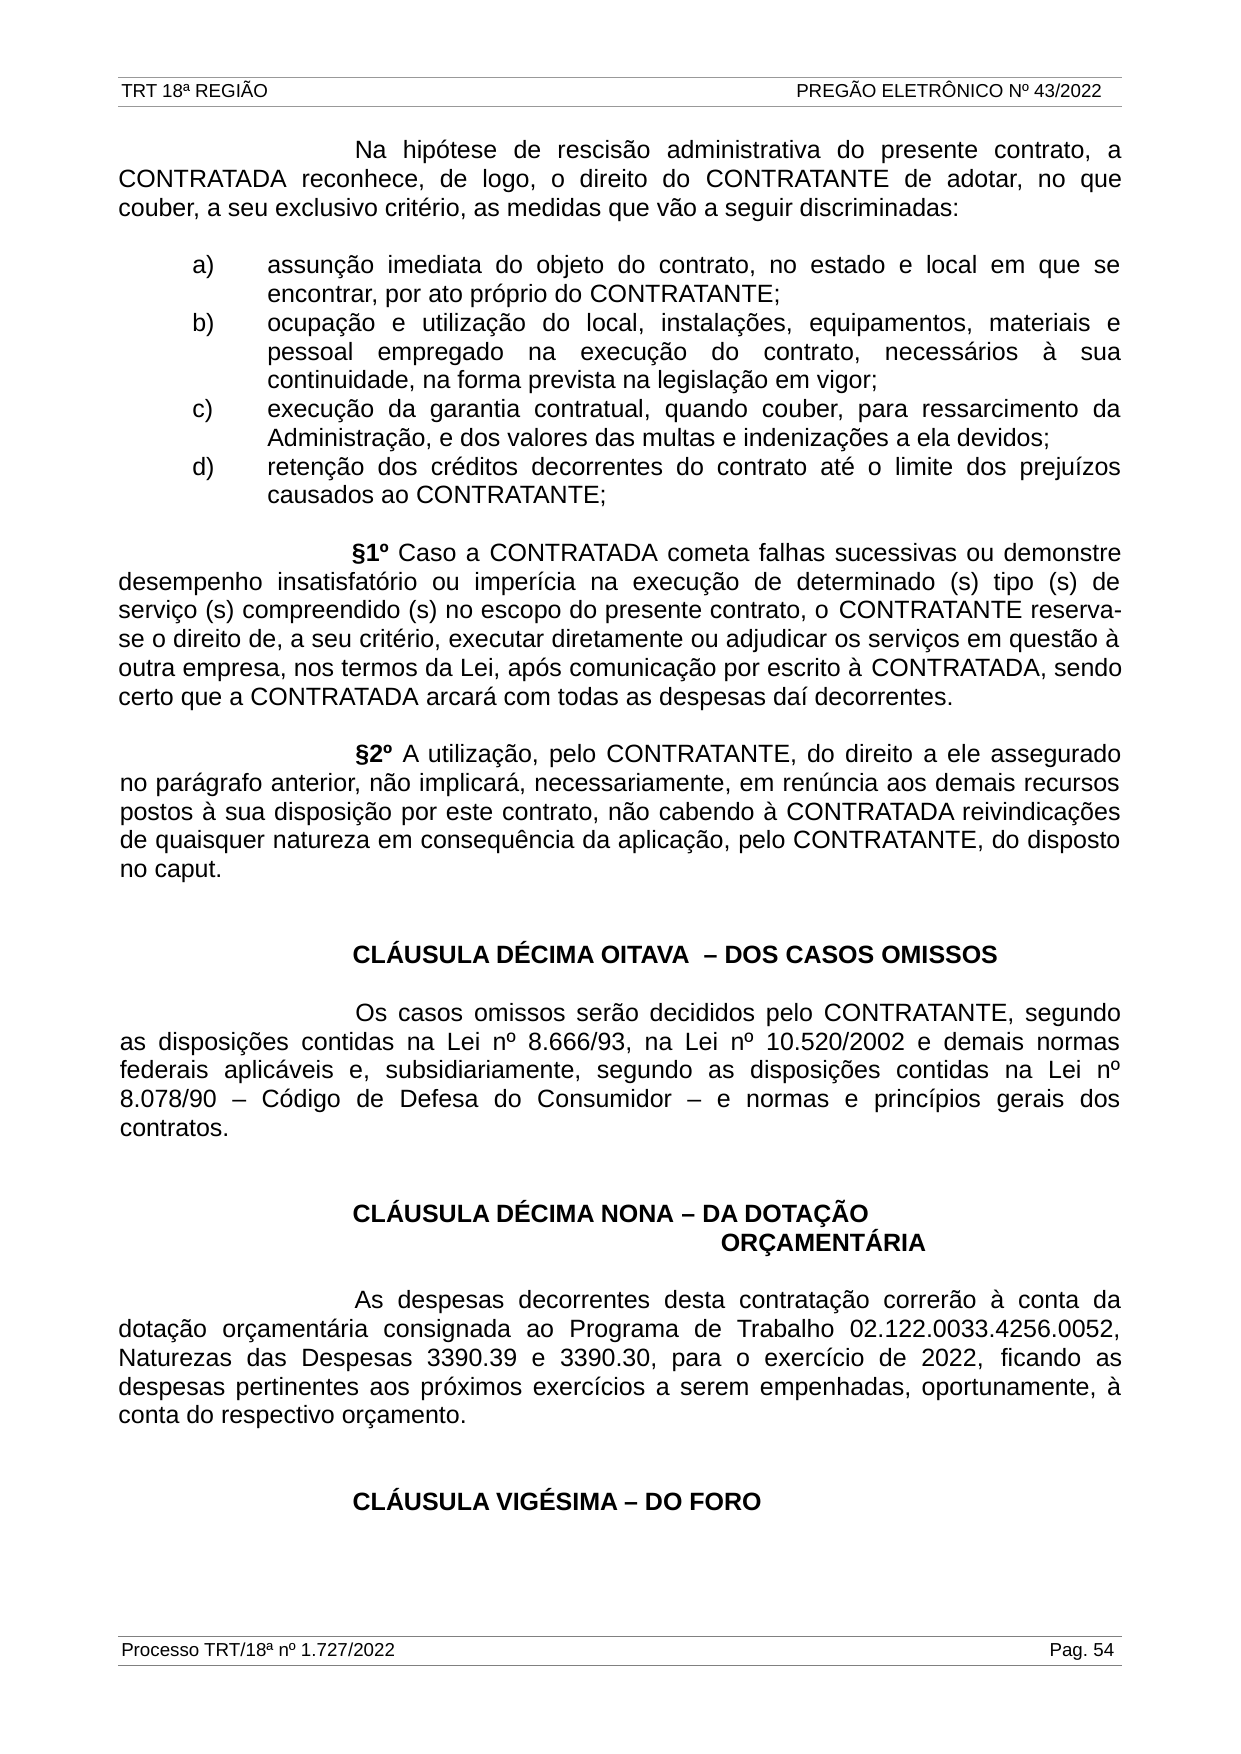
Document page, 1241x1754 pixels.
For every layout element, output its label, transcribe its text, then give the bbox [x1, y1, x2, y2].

list execução da garantia contratual, quando couber, para ressarcimento da Administração, e dos valores das multas e indenizações a ela devidos; [192, 394, 1122, 452]
text CLÁUSULA DÉCIMA OITAVA – DOS CASOS OMISSOS [118, 941, 1122, 969]
list ocupação e utilização do local, instalações, equipamentos, materiais e pessoal empregado na execução do contrato, necessários à sua continuidade, na forma prevista na legislação em vigor; [192, 308, 1122, 394]
text ORÇAMENTÁRIA [118, 1228, 1122, 1257]
text §2º A utilização, pelo CONTRATANTE, do direito a ele assegurado no parágrafo anterior, não implicará, necessariamente, em renúncia aos demais recursos postos à sua disposição por este contrato, não cabendo à CONTRATADA reivindicações de quaisquer natureza em consequência da aplicação, pelo CONTRATANTE, do disposto no caput. [119, 739, 1122, 883]
text §1º Caso a CONTRATADA cometa falhas sucessivas ou demonstre desempenho insatisfatório ou imperícia na execução de determinado (s) tipo (s) de serviço (s) compreendido (s) no escopo do presente contrato, o CONTRATANTE reserva-se o direito de, a seu critério, executar diretamente ou adjudicar os serviços em questão à outra empresa, nos termos da Lei, após comunicação por escrito à CONTRATADA, sendo certo que a CONTRATADA arcará com todas as despesas daí decorrentes. [118, 538, 1122, 711]
list retenção dos créditos decorrentes do contrato até o limite dos prejuízos causados ao CONTRATANTE; [192, 452, 1122, 509]
list assunção imediata do objeto do contrato, no estado e local em que se encontrar, por ato próprio do CONTRATANTE; [192, 251, 1122, 308]
text CLÁUSULA DÉCIMA NONA – DA DOTAÇÃO [118, 1199, 1122, 1228]
text As despesas decorrentes desta contratação correrão à conta da dotação orçamentária consignada ao Programa de Trabalho 02.122.0033.4256.0052, Naturezas das Despesas 3390.39 e 3390.30, para o exercício de 2022, ficando as despesas pertinentes aos próximos exercícios a serem empenhadas, oportunamente, à conta do respectivo orçamento. [118, 1286, 1122, 1429]
text Na hipótese de rescisão administrativa do presente contrato, a CONTRATADA reconhece, de logo, o direito do CONTRATANTE de adotar, no que couber, a seu exclusivo critério, as medidas que vão a seguir discriminadas: [118, 136, 1122, 222]
text CLÁUSULA VIGÉSIMA – DO FORO [118, 1487, 1122, 1516]
text Os casos omissos serão decididos pelo CONTRATANTE, segundo as disposições contidas na Lei nº 8.666/93, na Lei nº 10.520/2002 e demais normas federais aplicáveis e, subsidiariamente, segundo as disposições contidas na Lei nº 8.078/90 – Código de Defesa do Consumidor – e normas e princípios gerais dos contratos. [119, 998, 1122, 1142]
